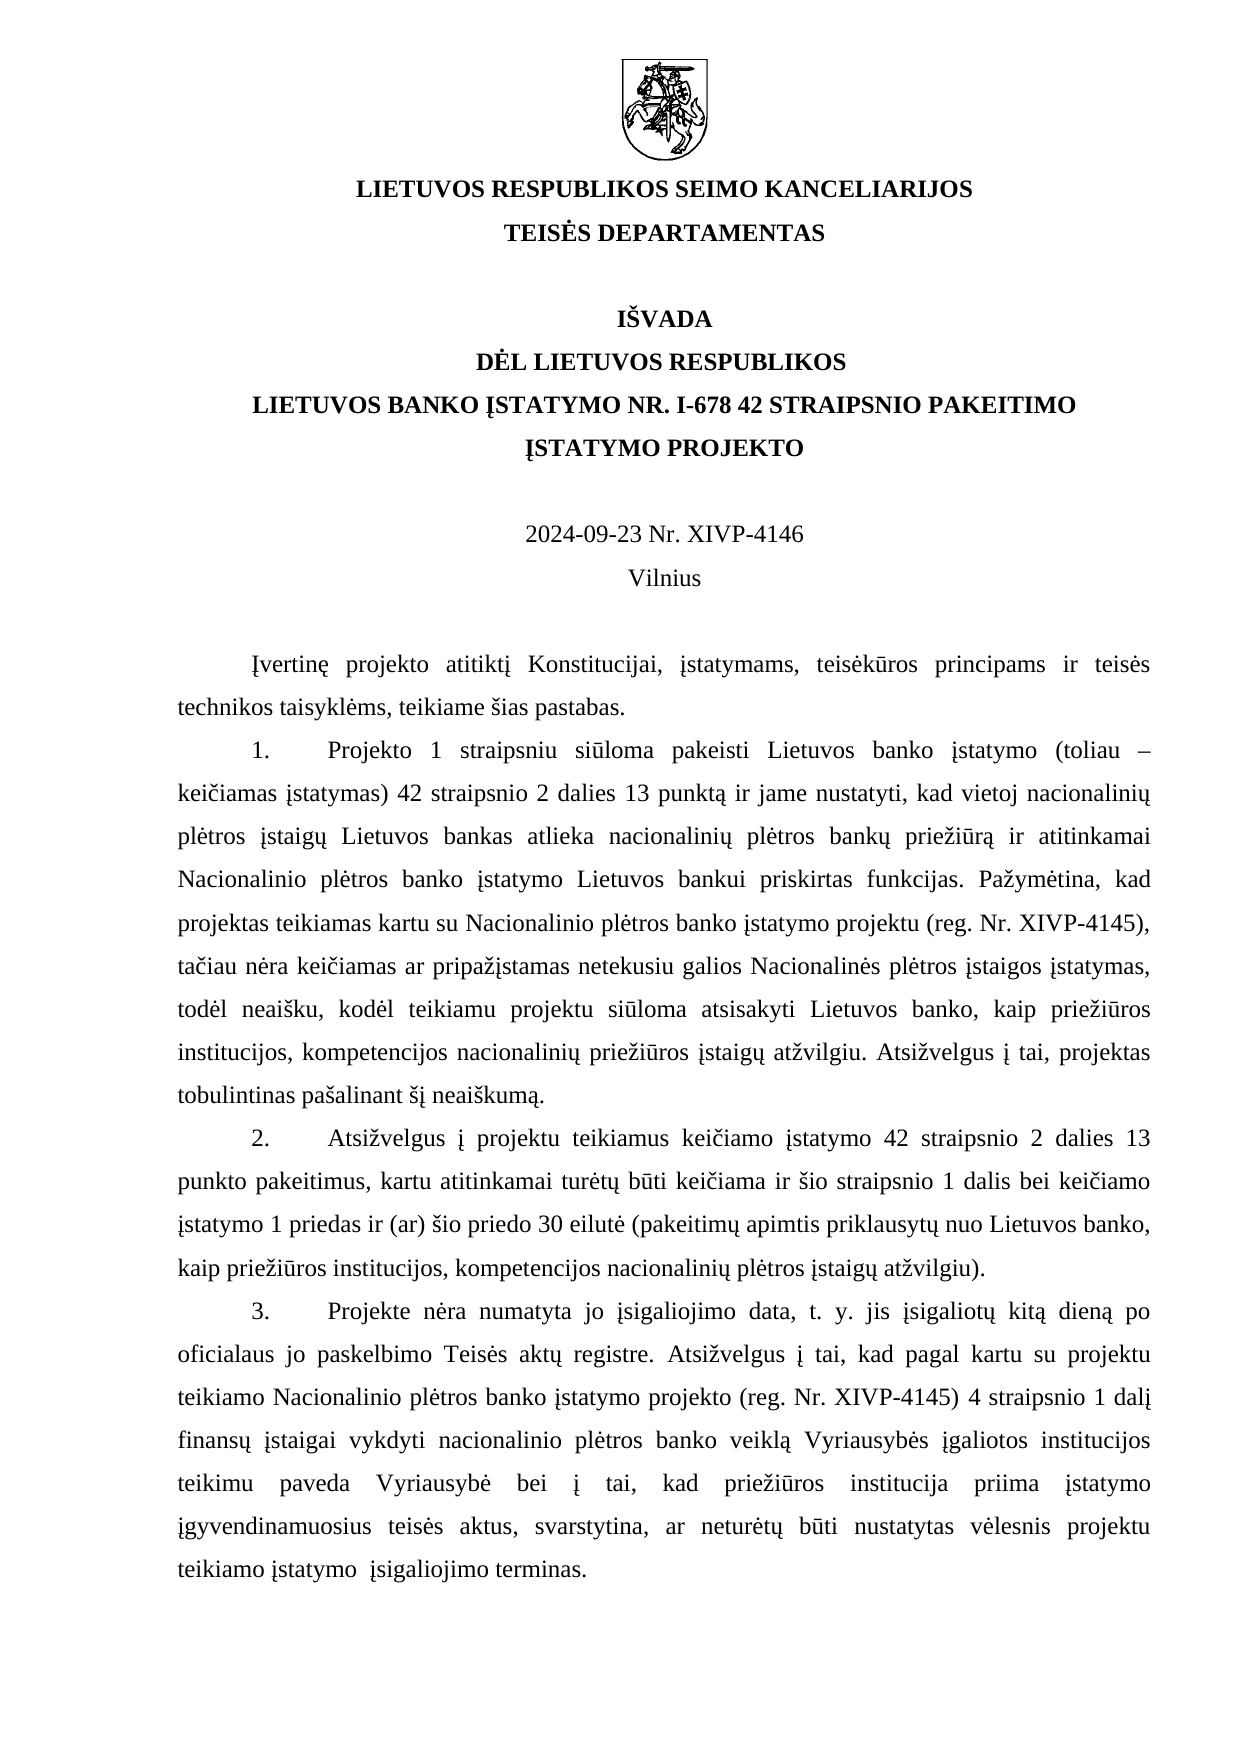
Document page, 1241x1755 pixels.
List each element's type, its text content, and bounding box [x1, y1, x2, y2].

text Įvertinę projekto atitiktį Konstitucijai, įstatymams, teisėkūros principams ir teisės technikos taisyklėms, teikiame šias pastabas. [177, 649, 1152, 721]
text Vilnius [177, 563, 1152, 591]
text IŠVADA [177, 304, 1152, 333]
list Projekte nėra numatyta jo įsigaliojimo data, t. y. jis įsigaliotų kitą dieną po oficialaus jo paskelbimo Teisės aktų registre. Atsižvelgus į tai, kad pagal kartu su projektu teikiamo Nacionalinio plėtros banko įstatymo projekto (reg. Nr. XIVP-4145) 4 straipsnio 1 dalį finansų įstaigai vykdyti nacionalinio plėtros banko veiklą Vyriausybės įgaliotos institucijos teikimu paveda Vyriausybė bei į tai, kad priežiūros institucija priima įstatymo įgyvendinamuosius teisės aktus, svarstytina, ar neturėtų būti nustatytas vėlesnis projektu teikiamo įstatymo įsigaliojimo terminas. [177, 1296, 1152, 1583]
text 2024-09-23 Nr. XIVP-4146 [177, 519, 1152, 548]
subtitle TEISĖS DEPARTAMENTAS [177, 218, 1152, 246]
list Atsižvelgus į projektu teikiamus keičiamo įstatymo 42 straipsnio 2 dalies 13 punkto pakeitimus, kartu atitinkamai turėtų būti keičiama ir šio straipsnio 1 dalis bei keičiamo įstatymo 1 priedas ir (ar) šio priedo 30 eilutė (pakeitimų apimtis priklausytų nuo Lietuvos banko, kaip priežiūros institucijos, kompetencijos nacionalinių plėtros įstaigų atžvilgiu). [177, 1123, 1152, 1281]
text DĖL LIETUVOS RESPUBLIKOS [177, 347, 1152, 376]
text ĮSTATYMO PROJEKTO [177, 433, 1152, 462]
text LIETUVOS RESPUBLIKOS SEIMO KANCELIARIJOS [177, 174, 1152, 203]
text LIETUVOS BANKO ĮSTATYMO NR. I-678 42 STRAIPSNIO PAKEITIMO [177, 390, 1152, 419]
list Projekto 1 straipsniu siūloma pakeisti Lietuvos banko įstatymo (toliau – keičiamas įstatymas) 42 straipsnio 2 dalies 13 punktą ir jame nustatyti, kad vietoj nacionalinių plėtros įstaigų Lietuvos bankas atlieka nacionalinių plėtros bankų priežiūrą ir atitinkamai Nacionalinio plėtros banko įstatymo Lietuvos bankui priskirtas funkcijas. Pažymėtina, kad projektas teikiamas kartu su Nacionalinio plėtros banko įstatymo projektu (reg. Nr. XIVP-4145), tačiau nėra keičiamas ar pripažįstamas netekusiu galios Nacionalinės plėtros įstaigos įstatymas, todėl neaišku, kodėl teikiamu projektu siūloma atsisakyti Lietuvos banko, kaip priežiūros institucijos, kompetencijos nacionalinių priežiūros įstaigų atžvilgiu. Atsižvelgus į tai, projektas tobulintinas pašalinant šį neaiškumą. [177, 735, 1152, 1109]
